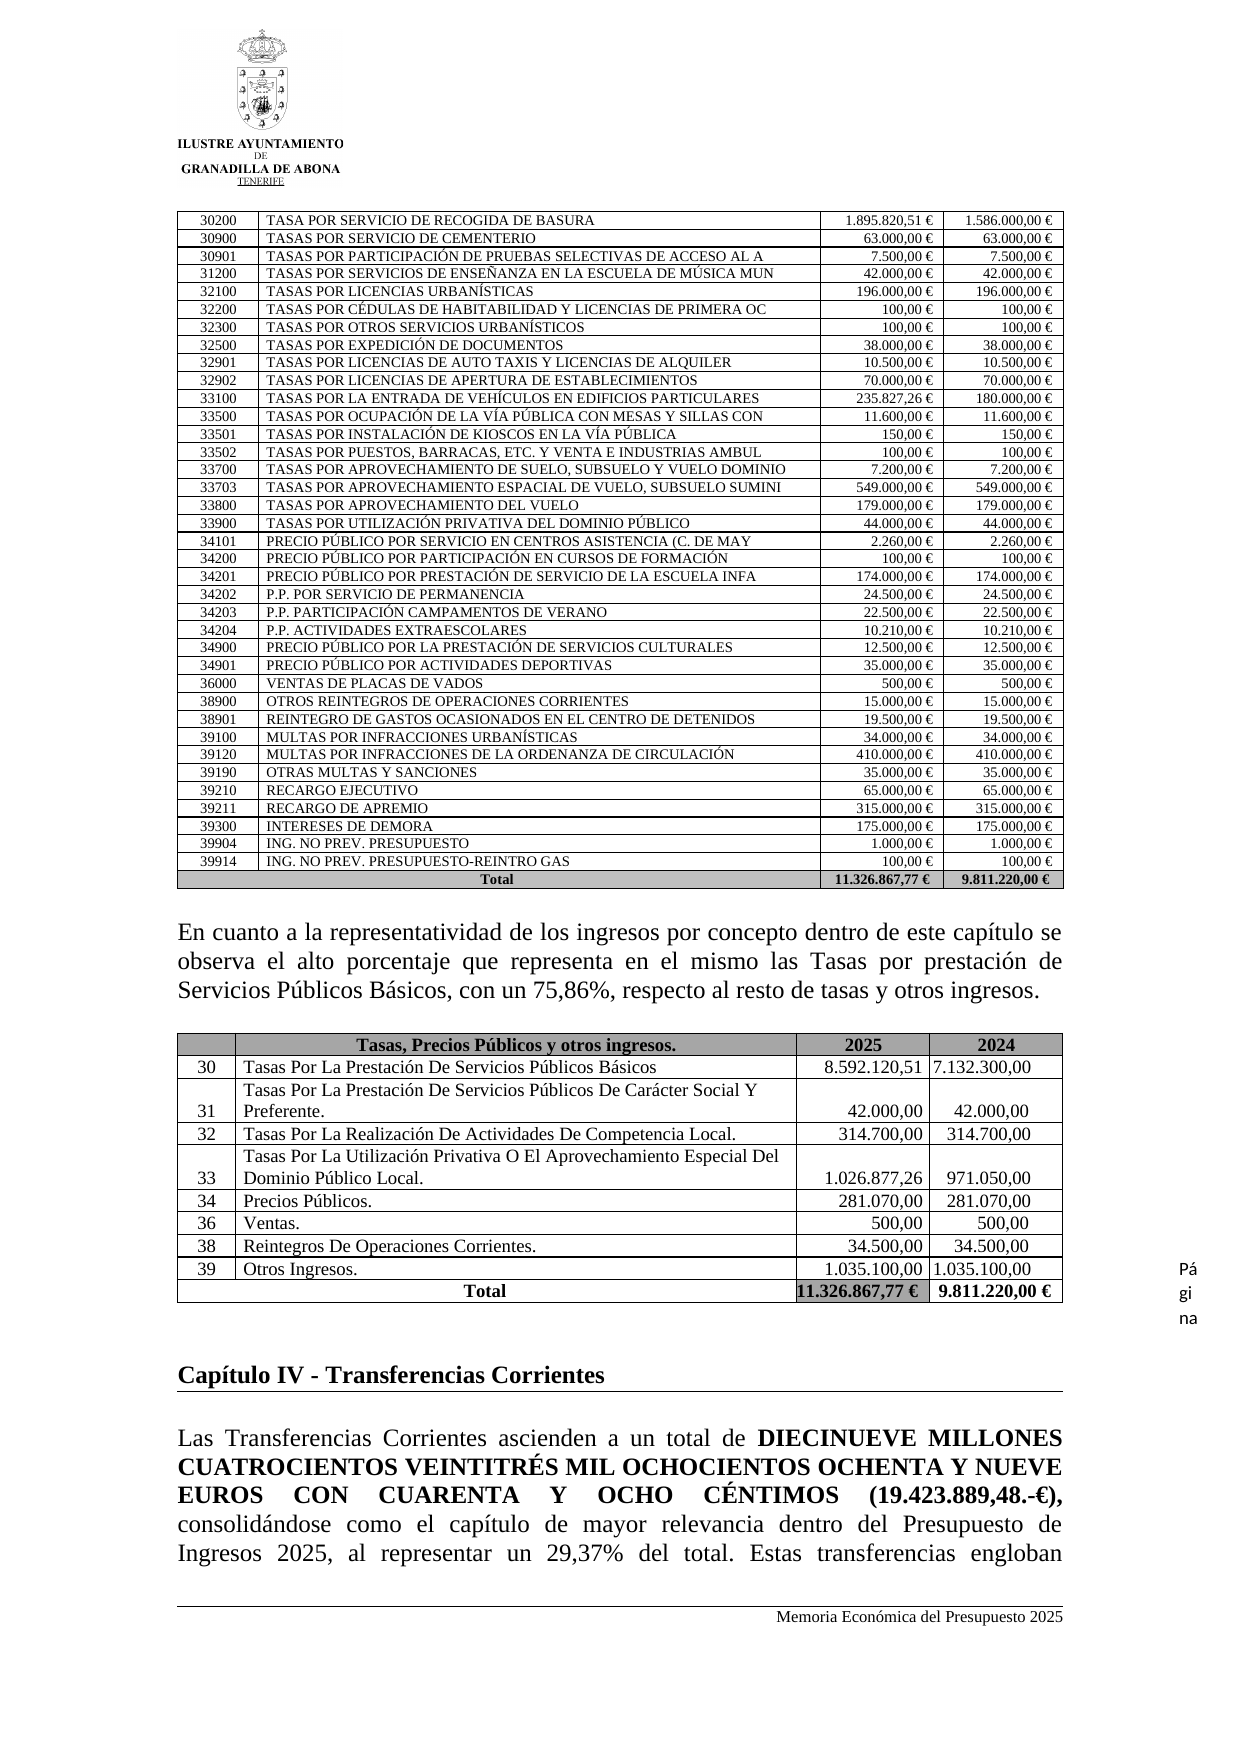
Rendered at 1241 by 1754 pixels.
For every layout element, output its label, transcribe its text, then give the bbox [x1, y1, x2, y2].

table_cell TASAS POR LICENCIAS URBANÍSTICAS [259, 283, 820, 300]
table_cell ING. NO PREV. PRESUPUESTO [259, 835, 820, 852]
table_cell 30 [178, 1056, 235, 1078]
table_cell 100,00 € [944, 319, 1063, 335]
table_cell 24.500,00 € [821, 586, 943, 603]
table_cell 549.000,00 € [821, 479, 943, 496]
table_cell 175.000,00 € [821, 818, 943, 834]
table_cell 32901 [178, 354, 258, 371]
table_cell TASAS POR CÉDULAS DE HABITABILIDAD Y LICENCIAS DE PRIMERA OC [259, 301, 820, 318]
table_cell TASAS POR OTROS SERVICIOS URBANÍSTICOS [259, 319, 820, 335]
table_cell 500,00 € [944, 675, 1063, 692]
table_cell 281.070,00 [797, 1190, 929, 1211]
table_cell 175.000,00 € [944, 818, 1063, 834]
table_cell 39211 [178, 800, 258, 816]
table_cell 315.000,00 € [944, 800, 1063, 816]
table_cell PRECIO PÚBLICO POR ACTIVIDADES DEPORTIVAS [259, 657, 820, 674]
table_cell 34.500,00 [797, 1235, 929, 1256]
table_cell 65.000,00 € [821, 782, 943, 798]
table_cell Total [178, 1280, 796, 1302]
table_cell 24.500,00 € [944, 586, 1063, 603]
table_cell 33 [178, 1145, 235, 1188]
table_cell 150,00 € [944, 426, 1063, 442]
table_cell Precios Públicos. [236, 1190, 796, 1211]
table_cell 33800 [178, 497, 258, 513]
table_cell 30901 [178, 248, 258, 264]
table_cell 100,00 € [821, 853, 943, 870]
table_cell 32 [178, 1123, 235, 1144]
table_cell 7.500,00 € [821, 248, 943, 264]
table_cell 12.500,00 € [821, 639, 943, 656]
table_cell 33500 [178, 408, 258, 424]
text Las Transferencias Corrientes ascienden a un total de DIECINUEVE MILLONES CUATROCIENTOS VEINTITRÉS MIL OCHOCIENTOS OCHENTA Y NUEVE EUROS CON CUARENTA Y OCHO CÉNTIMOS (19.423.889,48.-€), consolidándose como el capítulo de mayor relevancia dentro del Presupuesto de Ingresos 2025, al representar un 29,37% del total. Estas transferencias engloban [177, 1423, 1063, 1567]
table_cell 39914 [178, 853, 258, 870]
table_cell 180.000,00 € [944, 390, 1063, 407]
table_cell 196.000,00 € [821, 283, 943, 300]
table_cell 15.000,00 € [821, 693, 943, 709]
table_cell 1.026.877,26 [797, 1145, 929, 1188]
table_cell 34.000,00 € [944, 728, 1063, 745]
table_cell 11.326.867,77 € [797, 1280, 929, 1302]
table_cell 44.000,00 € [944, 515, 1063, 531]
table_cell 42.000,00 € [944, 265, 1063, 282]
table_cell OTROS REINTEGROS DE OPERACIONES CORRIENTES [259, 693, 820, 709]
table_cell 34200 [178, 550, 258, 567]
table_cell 500,00 € [821, 675, 943, 692]
table_cell 971.050,00 [930, 1145, 1062, 1188]
table_cell PRECIO PÚBLICO POR PRESTACIÓN DE SERVICIO DE LA ESCUELA INFA [259, 568, 820, 585]
table_cell 63.000,00 € [944, 230, 1063, 246]
table_cell 44.000,00 € [821, 515, 943, 531]
table_cell TASAS POR LA ENTRADA DE VEHÍCULOS EN EDIFICIOS PARTICULARES [259, 390, 820, 407]
table_cell 7.132.300,00 [930, 1056, 1062, 1078]
table_cell 10.500,00 € [944, 354, 1063, 371]
table_header 2024 [930, 1034, 1062, 1055]
table_cell 1.035.100,00 [797, 1258, 929, 1279]
table_cell PRECIO PÚBLICO POR LA PRESTACIÓN DE SERVICIOS CULTURALES [259, 639, 820, 656]
table_cell 34.000,00 € [821, 728, 943, 745]
table_cell 12.500,00 € [944, 639, 1063, 656]
table_cell 500,00 [930, 1212, 1062, 1234]
table_cell 34202 [178, 586, 258, 603]
table_cell 70.000,00 € [944, 372, 1063, 389]
table_cell Reintegros De Operaciones Corrientes. [236, 1235, 796, 1256]
table_cell 32100 [178, 283, 258, 300]
table_cell 1.586.000,00 € [944, 212, 1063, 228]
table_cell 8.592.120,51 [797, 1056, 929, 1078]
table_cell 35.000,00 € [944, 657, 1063, 674]
table_cell TASAS POR APROVECHAMIENTO DE SUELO, SUBSUELO Y VUELO DOMINIO [259, 461, 820, 478]
table_cell TASAS POR APROVECHAMIENTO ESPACIAL DE VUELO, SUBSUELO SUMINI [259, 479, 820, 496]
table_cell 281.070,00 [930, 1190, 1062, 1211]
table_cell TASAS POR EXPEDICIÓN DE DOCUMENTOS [259, 336, 820, 353]
table_cell 7.200,00 € [821, 461, 943, 478]
table_cell TASAS POR UTILIZACIÓN PRIVATIVA DEL DOMINIO PÚBLICO [259, 515, 820, 531]
table_cell 30900 [178, 230, 258, 246]
table_cell PRECIO PÚBLICO POR SERVICIO EN CENTROS ASISTENCIA (C. DE MAY [259, 533, 820, 549]
table_cell 63.000,00 € [821, 230, 943, 246]
table_cell 36 [178, 1212, 235, 1234]
table_cell 33703 [178, 479, 258, 496]
table_cell 34201 [178, 568, 258, 585]
table_cell 100,00 € [944, 550, 1063, 567]
table_cell TASAS POR LICENCIAS DE APERTURA DE ESTABLECIMIENTOS [259, 372, 820, 389]
table_cell 42.000,00 € [821, 265, 943, 282]
table_cell 39904 [178, 835, 258, 852]
table_cell 19.500,00 € [944, 711, 1063, 727]
table_cell 34203 [178, 604, 258, 620]
table_header 2025 [797, 1034, 929, 1055]
table_cell 410.000,00 € [944, 746, 1063, 763]
table_cell TASAS POR OCUPACIÓN DE LA VÍA PÚBLICA CON MESAS Y SILLAS CON [259, 408, 820, 424]
table_cell Tasas Por La Realización De Actividades De Competencia Local. [236, 1123, 796, 1144]
table_cell Tasas Por La Utilización Privativa O El Aprovechamiento Especial Del Dominio Público Local. [236, 1145, 796, 1188]
table_cell 33502 [178, 443, 258, 460]
table_cell 39190 [178, 764, 258, 781]
table_cell 38900 [178, 693, 258, 709]
table_cell 34101 [178, 533, 258, 549]
table_cell 39120 [178, 746, 258, 763]
table_cell 36000 [178, 675, 258, 692]
table_cell MULTAS POR INFRACCIONES URBANÍSTICAS [259, 728, 820, 745]
table_cell 31200 [178, 265, 258, 282]
table_cell TASAS POR PUESTOS, BARRACAS, ETC. Y VENTA E INDUSTRIAS AMBUL [259, 443, 820, 460]
table_cell 174.000,00 € [821, 568, 943, 585]
table_cell Total [178, 871, 820, 888]
table_cell 500,00 [797, 1212, 929, 1234]
table_cell 100,00 € [821, 301, 943, 318]
table_cell TASAS POR SERVICIO DE CEMENTERIO [259, 230, 820, 246]
table_cell 549.000,00 € [944, 479, 1063, 496]
table_cell 34204 [178, 621, 258, 638]
table_cell 32300 [178, 319, 258, 335]
table_header Tasas, Precios Públicos y otros ingresos. [236, 1034, 796, 1055]
table_cell 42.000,00 [797, 1079, 929, 1122]
table_cell 39 [178, 1258, 235, 1279]
table_cell TASAS POR APROVECHAMIENTO DEL VUELO [259, 497, 820, 513]
table_cell 32902 [178, 372, 258, 389]
table_cell 314.700,00 [930, 1123, 1062, 1144]
table_cell 39210 [178, 782, 258, 798]
table_cell 22.500,00 € [944, 604, 1063, 620]
table_cell 32500 [178, 336, 258, 353]
table_cell 42.000,00 [930, 1079, 1062, 1122]
table_cell 100,00 € [821, 443, 943, 460]
table_cell 174.000,00 € [944, 568, 1063, 585]
table_cell 39100 [178, 728, 258, 745]
table_cell 32200 [178, 301, 258, 318]
table_cell 30200 [178, 212, 258, 228]
table_cell TASA POR SERVICIO DE RECOGIDA DE BASURA [259, 212, 820, 228]
table_cell 34.500,00 [930, 1235, 1062, 1256]
table_cell 9.811.220,00 € [930, 1280, 1062, 1302]
table_cell 70.000,00 € [821, 372, 943, 389]
text En cuanto a la representatividad de los ingresos por concepto dentro de este capítulo se observa el alto porcentaje que representa en el mismo las Tasas por prestación de Servicios Públicos Básicos, con un 75,86%, respecto al resto de tasas y otros ingresos. [177, 917, 1063, 1004]
table_cell 35.000,00 € [944, 764, 1063, 781]
table_cell 33700 [178, 461, 258, 478]
table_cell 314.700,00 [797, 1123, 929, 1144]
table_cell 196.000,00 € [944, 283, 1063, 300]
table_cell P.P. ACTIVIDADES EXTRAESCOLARES [259, 621, 820, 638]
table_cell P.P. PARTICIPACIÓN CAMPAMENTOS DE VERANO [259, 604, 820, 620]
table_cell TASAS POR INSTALACIÓN DE KIOSCOS EN LA VÍA PÚBLICA [259, 426, 820, 442]
table_cell 35.000,00 € [821, 657, 943, 674]
table_cell 9.811.220,00 € [944, 871, 1063, 888]
table_cell TASAS POR SERVICIOS DE ENSEÑANZA EN LA ESCUELA DE MÚSICA MUN [259, 265, 820, 282]
table_cell 33501 [178, 426, 258, 442]
table_cell INTERESES DE DEMORA [259, 818, 820, 834]
table_cell 31 [178, 1079, 235, 1122]
table_cell 1.000,00 € [944, 835, 1063, 852]
table_cell 34900 [178, 639, 258, 656]
table_cell 100,00 € [821, 550, 943, 567]
table_header [178, 1034, 235, 1055]
table_cell OTRAS MULTAS Y SANCIONES [259, 764, 820, 781]
table_cell 7.200,00 € [944, 461, 1063, 478]
table_cell ING. NO PREV. PRESUPUESTO-REINTRO GAS [259, 853, 820, 870]
table_cell MULTAS POR INFRACCIONES DE LA ORDENANZA DE CIRCULACIÓN [259, 746, 820, 763]
table_cell 100,00 € [821, 319, 943, 335]
table_cell 7.500,00 € [944, 248, 1063, 264]
table_cell 100,00 € [944, 301, 1063, 318]
table_cell 33900 [178, 515, 258, 531]
table_cell 1.035.100,00 [930, 1258, 1062, 1279]
table_cell 11.326.867,77 € [821, 871, 943, 888]
table_cell 38 [178, 1235, 235, 1256]
table_cell 65.000,00 € [944, 782, 1063, 798]
table_cell Ventas. [236, 1212, 796, 1234]
table_cell 2.260,00 € [944, 533, 1063, 549]
table_cell 34901 [178, 657, 258, 674]
table_cell 150,00 € [821, 426, 943, 442]
table_cell Otros Ingresos. [236, 1258, 796, 1279]
table_cell 315.000,00 € [821, 800, 943, 816]
table_cell TASAS POR LICENCIAS DE AUTO TAXIS Y LICENCIAS DE ALQUILER [259, 354, 820, 371]
table_cell PRECIO PÚBLICO POR PARTICIPACIÓN EN CURSOS DE FORMACIÓN [259, 550, 820, 567]
table_cell 35.000,00 € [821, 764, 943, 781]
table_cell TASAS POR PARTICIPACIÓN DE PRUEBAS SELECTIVAS DE ACCESO AL A [259, 248, 820, 264]
table_cell Tasas Por La Prestación De Servicios Públicos Básicos [236, 1056, 796, 1078]
table_cell 10.500,00 € [821, 354, 943, 371]
table_cell 11.600,00 € [944, 408, 1063, 424]
table_cell 100,00 € [944, 443, 1063, 460]
table_cell 22.500,00 € [821, 604, 943, 620]
table_cell 10.210,00 € [944, 621, 1063, 638]
table_cell 410.000,00 € [821, 746, 943, 763]
table_cell 179.000,00 € [944, 497, 1063, 513]
table_cell 179.000,00 € [821, 497, 943, 513]
table_cell VENTAS DE PLACAS DE VADOS [259, 675, 820, 692]
text Capítulo IV - Transferencias Corrientes [177, 1360, 1063, 1391]
table_cell 10.210,00 € [821, 621, 943, 638]
table_cell P.P. POR SERVICIO DE PERMANENCIA [259, 586, 820, 603]
table_cell 15.000,00 € [944, 693, 1063, 709]
table_cell 19.500,00 € [821, 711, 943, 727]
table_cell 38901 [178, 711, 258, 727]
table_cell Tasas Por La Prestación De Servicios Públicos De Carácter Social Y Preferente. [236, 1079, 796, 1122]
table_cell 38.000,00 € [821, 336, 943, 353]
table_cell 1.895.820,51 € [821, 212, 943, 228]
table_cell 1.000,00 € [821, 835, 943, 852]
table_cell 11.600,00 € [821, 408, 943, 424]
table_cell 34 [178, 1190, 235, 1211]
table_cell 235.827,26 € [821, 390, 943, 407]
table_cell 100,00 € [944, 853, 1063, 870]
table_cell 38.000,00 € [944, 336, 1063, 353]
table_cell 33100 [178, 390, 258, 407]
table_cell 2.260,00 € [821, 533, 943, 549]
table_cell 39300 [178, 818, 258, 834]
table_cell RECARGO EJECUTIVO [259, 782, 820, 798]
table_cell RECARGO DE APREMIO [259, 800, 820, 816]
table_cell REINTEGRO DE GASTOS OCASIONADOS EN EL CENTRO DE DETENIDOS [259, 711, 820, 727]
